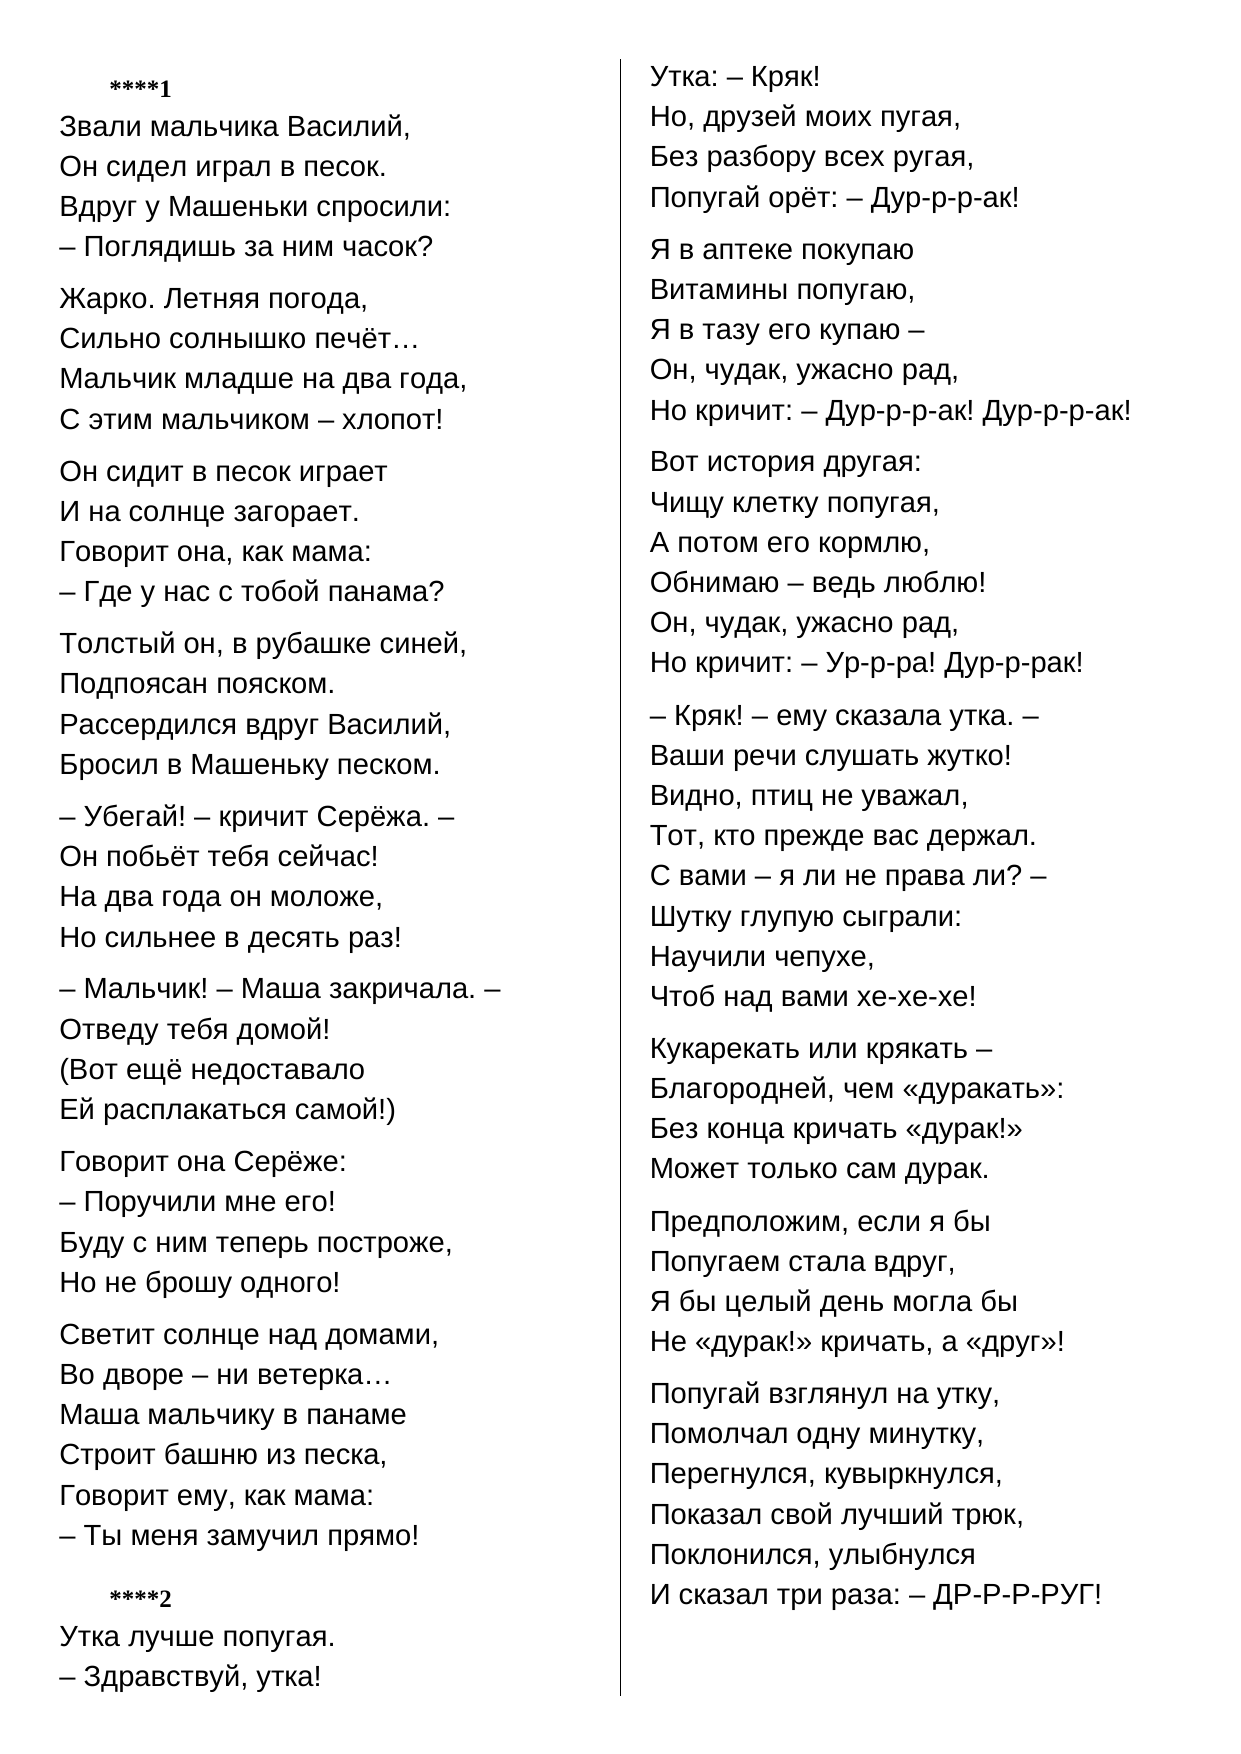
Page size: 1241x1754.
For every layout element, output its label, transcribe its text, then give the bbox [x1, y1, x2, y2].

subtitle ****1 [59, 74, 591, 103]
text Жарко. Летняя погода, Сильно солнышко печёт… Мальчик младше на два года, С этим мальчиком – хлопот! [59, 281, 591, 435]
text Толстый он, в рубашке синей, Подпоясан пояском. Рассердился вдруг Василий, Бросил в Машеньку песком. [59, 626, 591, 781]
text – Убегай! – кричит Серёжа. – Он побьёт тебя сейчас! На два года он моложе, Но сильнее в десять раз! [59, 799, 591, 953]
text Говорит она Серёже: – Поручили мне его! Буду с ним теперь построже, Но не брошу одного! [59, 1144, 591, 1298]
text Звали мальчика Василий, Он сидел играл в песок. Вдруг у Машеньки спросили: – Поглядишь за ним часок? [59, 108, 591, 263]
text – Мальчик! – Маша закричала. – Отведу тебя домой! (Вот ещё недоставало Ей расплакаться самой!) [59, 972, 591, 1126]
text Я в аптеке покупаю Витамины попугаю, Я в тазу его купаю – Он, чудак, ужасно рад, Но кричит: – Дур-р-р-ак! Дур-р-р-ак! [649, 232, 1181, 426]
text Он сидит в песок играет И на солнце загорает. Говорит она, как мама: – Где у нас с тобой панама? [59, 454, 591, 608]
text Попугай взглянул на утку, Помолчал одну минутку, Перегнулся, кувыркнулся, Показал свой лучший трюк, Поклонился, улыбнулся И сказал три раза: – ДР-Р-Р-РУГ! [649, 1376, 1181, 1611]
text Вот история другая: Чищу клетку попугая, А потом его кормлю, Обнимаю – ведь люблю! Он, чудак, ужасно рад, Но кричит: – Ур-р-ра! Дур-р-рак! [649, 444, 1181, 679]
text Светит солнце над домами, Во дворе – ни ветерка… Маша мальчику в панаме Строит башню из песка, Говорит ему, как мама: – Ты меня замучил прямо! [59, 1317, 591, 1551]
text Предположим, если я бы Попугаем стала вдруг, Я бы целый день могла бы Не «дурак!» кричать, а «друг»! [649, 1203, 1181, 1358]
text – Кряк! – ему сказала утка. – Ваши речи слушать жутко! Видно, птиц не уважал, Тот, кто прежде вас держал. С вами – я ли не права ли? – Шутку глупую сыграли: Научили чепухе, Чтоб над вами хе-хе-хе! [649, 697, 1181, 1012]
subtitle ****2 [59, 1584, 591, 1613]
text Кукарекать или крякать – Благородней, чем «дуракать»: Без конца кричать «дурак!» Может только сам дурак. [649, 1031, 1181, 1185]
text Утка: – Кряк! Но, друзей моих пугая, Без разбору всех ругая, Попугай орёт: – Дур-р-р-ак! [649, 59, 1181, 213]
text Утка лучше попугая. – Здравствуй, утка! [59, 1619, 591, 1693]
